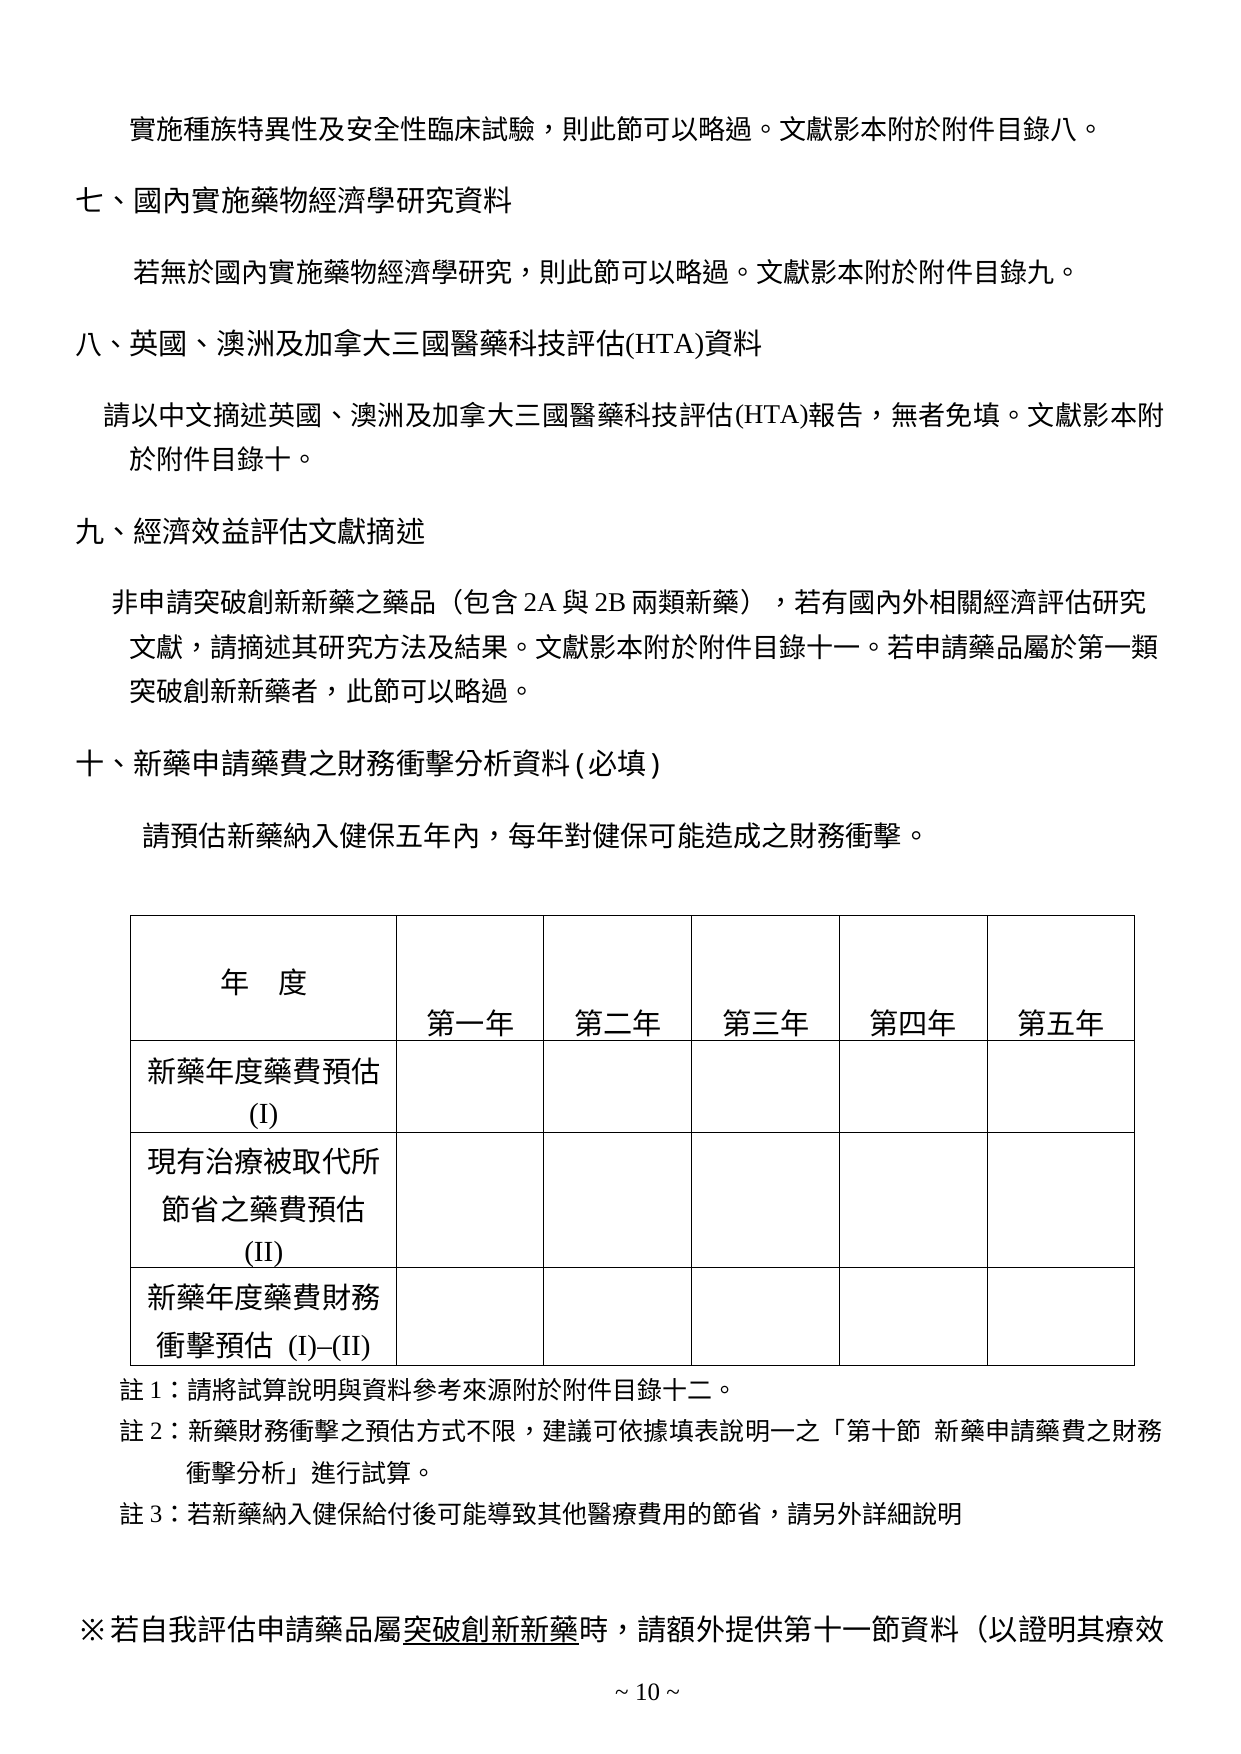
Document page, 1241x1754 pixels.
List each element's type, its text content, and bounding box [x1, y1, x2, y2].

table_cell [397, 1133, 543, 1267]
text 請以中文摘述英國、澳洲及加拿大三國醫藥科技評估(HTA)報告，無者免填。文獻影本附於附件目錄十。 [75, 388, 1165, 477]
text 實施種族特異性及安全性臨床試驗，則此節可以略過。文獻影本附於附件目錄八。 [75, 102, 1165, 147]
table_cell [692, 1041, 839, 1132]
table_header 第四年 [840, 916, 987, 1040]
text 註2：新藥財務衝擊之預估方式不限，建議可依據填表說明一之「第十節 新藥申請藥費之財務衝擊分析」進行試算。 [119, 1407, 1165, 1489]
table_cell [397, 1041, 543, 1132]
text 九、經濟效益評估文獻摘述 [75, 502, 1165, 551]
table_cell [692, 1268, 839, 1364]
table_header 第一年 [397, 916, 543, 1040]
text 七、國內實施藥物經濟學研究資料 [75, 172, 1165, 220]
list 若自我評估申請藥品屬突破創新新藥時，請額外提供第十一節資料（以證明其療效顯著優於現行已收載之藥品）以及第十二節資料（以說明其國內外成本效益數據）。 [75, 1601, 1165, 1649]
text 請預估新藥納入健保五年內，每年對健保可能造成之財務衝擊。 [75, 808, 1165, 854]
table_cell [988, 1268, 1134, 1364]
table_cell [692, 1133, 839, 1267]
text 註3：若新藥納入健保給付後可能導致其他醫療費用的節省，請另外詳細說明 [119, 1489, 1165, 1531]
table_cell 現有治療被取代所節省之藥費預估 (II) [131, 1133, 396, 1267]
text 十、新藥申請藥費之財務衝擊分析資料(必填) [75, 735, 1165, 783]
table_cell [988, 1041, 1134, 1132]
table_cell [840, 1133, 987, 1267]
table_cell 新藥年度藥費預估 (I) [131, 1041, 396, 1132]
table_header 第二年 [544, 916, 691, 1040]
table_cell [544, 1268, 691, 1364]
table_cell [544, 1041, 691, 1132]
text 註1：請將試算說明與資料參考來源附於附件目錄十二。 [119, 1366, 1165, 1407]
table_cell [988, 1133, 1134, 1267]
table_cell [544, 1133, 691, 1267]
text 非申請突破創新新藥之藥品（包含2A與2B兩類新藥），若有國內外相關經濟評估研究文獻，請摘述其研究方法及結果。文獻影本附於附件目錄十一。若申請藥品屬於第一類突破創新新藥者，此節可以略過。 [75, 576, 1165, 710]
table_cell 新藥年度藥費財務衝擊預估 (I)–(II) [131, 1268, 396, 1364]
table_cell [840, 1268, 987, 1364]
table_cell [840, 1041, 987, 1132]
text 八、英國、澳洲及加拿大三國醫藥科技評估(HTA)資料 [75, 315, 1165, 363]
text 若無於國內實施藥物經濟學研究，則此節可以略過。文獻影本附於附件目錄九。 [133, 245, 1165, 290]
table_cell [397, 1268, 543, 1364]
table_header 第三年 [692, 916, 839, 1040]
table_header 年 度 [131, 916, 396, 1040]
table_header 第五年 [988, 916, 1134, 1040]
